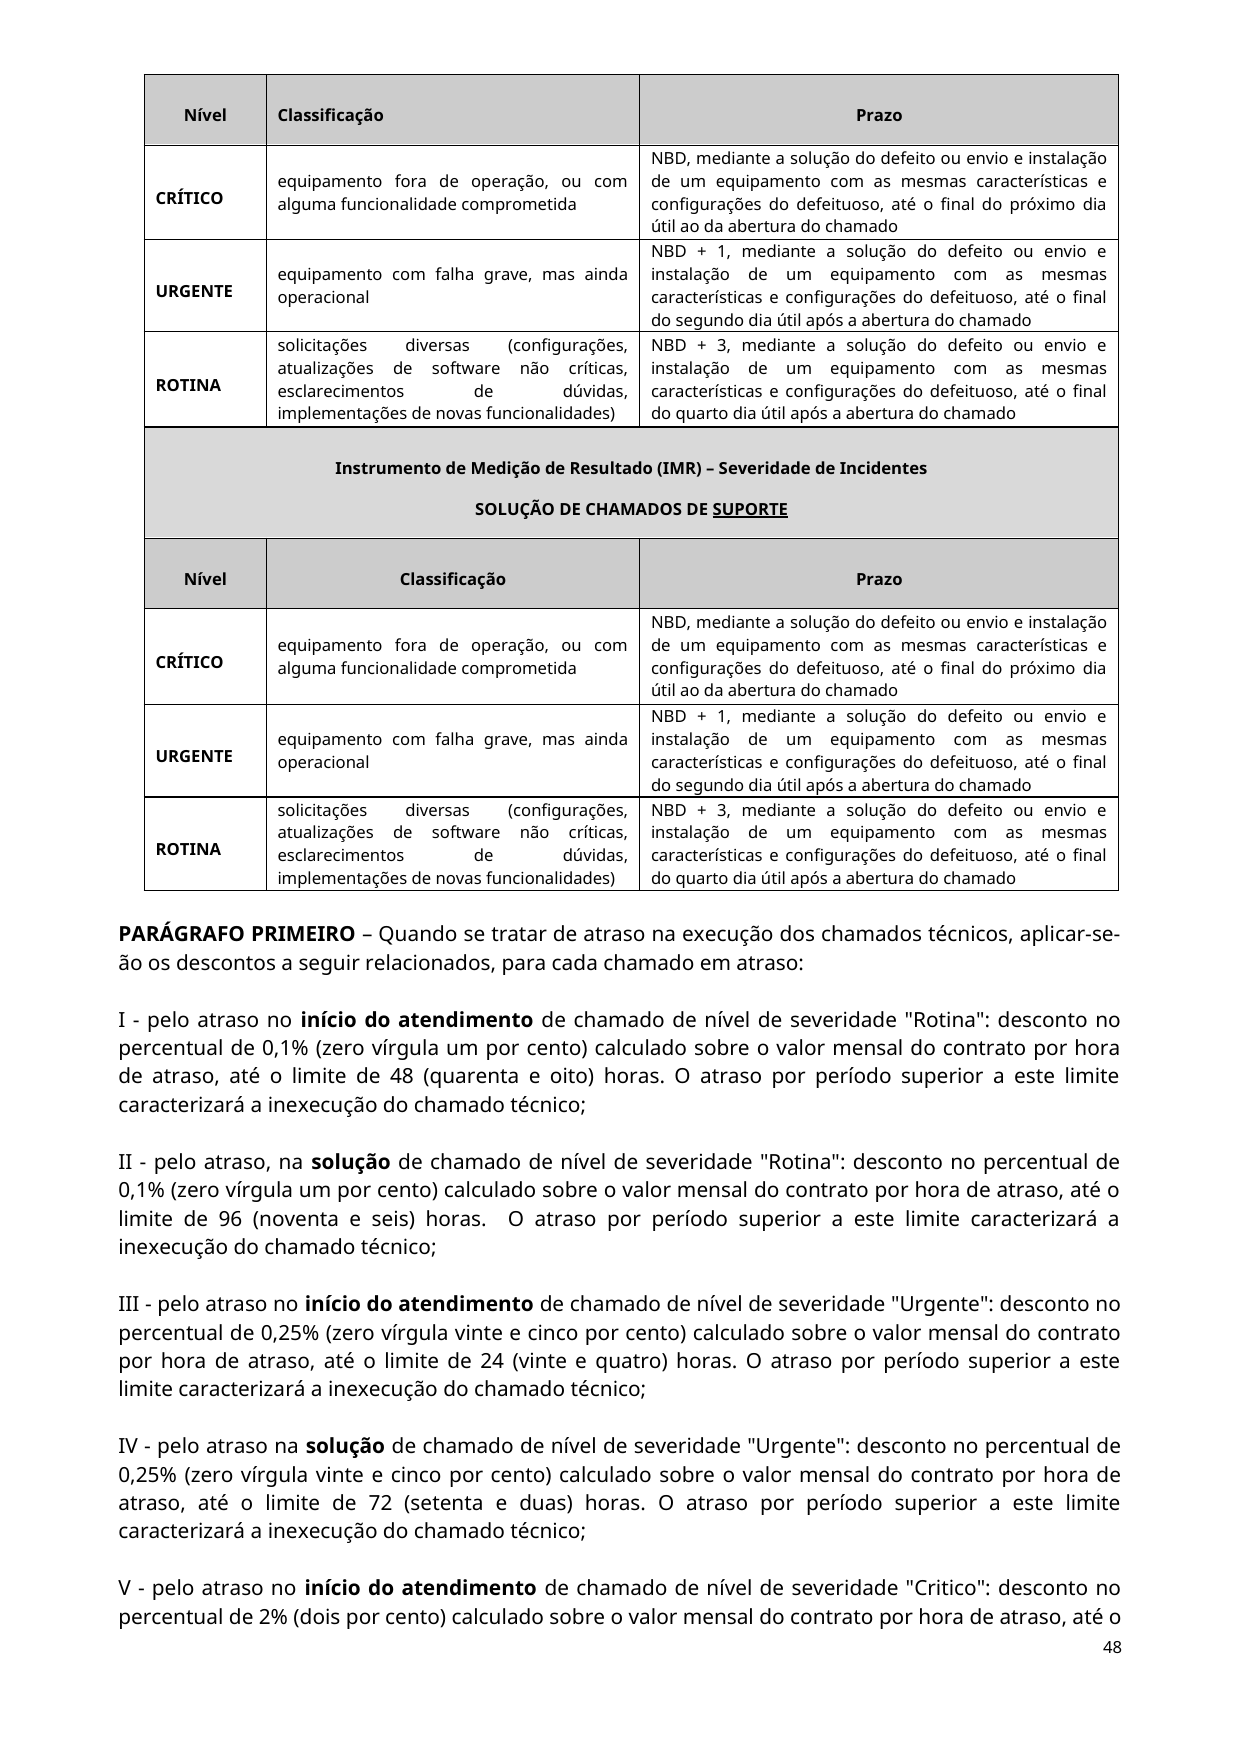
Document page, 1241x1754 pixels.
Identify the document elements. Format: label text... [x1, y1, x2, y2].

text IV - pelo atraso na solução de chamado de nível de severidade "Urgente": desconto no percentual de 0,25% (zero vírgula vinte e cinco por cento) calculado sobre o valor mensal do contrato por hora de atraso, até o limite de 72 (setenta e duas) horas. O atraso por período superior a este limite caracterizará a inexecução do chamado técnico; [118, 1431, 1122, 1545]
table_cell Prazo [640, 539, 1118, 608]
text PARÁGRAFO PRIMEIRO – Quando se tratar de atraso na execução dos chamados técnicos, aplicar-se-ão os descontos a seguir relacionados, para cada chamado em atraso: [118, 919, 1122, 976]
text V - pelo atraso no início do atendimento de chamado de nível de severidade "Critico": desconto no percentual de 2% (dois por cento) calculado sobre o valor mensal do contrato por hora de atraso, até o [118, 1573, 1122, 1630]
text I - pelo atraso no início do atendimento de chamado de nível de severidade "Rotina": desconto no percentual de 0,1% (zero vírgula um por cento) calculado sobre o valor mensal do contrato por hora de atraso, até o limite de 48 (quarenta e oito) horas. O atraso por período superior a este limite caracterizará a inexecução do chamado técnico; [118, 1005, 1122, 1118]
table_cell solicitações diversas (configurações, atualizações de software não críticas, esclarecimentos de dúvidas, implementações de novas funcionalidades) [267, 332, 639, 426]
table_cell solicitações diversas (configurações, atualizações de software não críticas, esclarecimentos de dúvidas, implementações de novas funcionalidades) [267, 798, 639, 890]
table_cell Classificação [267, 75, 639, 144]
table_cell NBD + 3, mediante a solução do defeito ou envio e instalação de um equipamento com as mesmas características e configurações do defeituoso, até o final do quarto dia útil após a abertura do chamado [640, 332, 1118, 426]
table_cell equipamento fora de operação, ou com alguma funcionalidade comprometida [267, 146, 639, 239]
table_cell equipamento com falha grave, mas ainda operacional [267, 240, 639, 331]
table_cell NBD, mediante a solução do defeito ou envio e instalação de um equipamento com as mesmas características e configurações do defeituoso, até o final do próximo dia útil ao da abertura do chamado [640, 609, 1118, 704]
table_cell CRÍTICO [145, 609, 266, 704]
table_cell NBD, mediante a solução do defeito ou envio e instalação de um equipamento com as mesmas características e configurações do defeituoso, até o final do próximo dia útil ao da abertura do chamado [640, 146, 1118, 239]
table_cell Prazo [640, 75, 1118, 144]
table_cell ROTINA [145, 332, 266, 426]
table_cell URGENTE [145, 705, 266, 796]
table_cell Nível [145, 539, 266, 608]
text III - pelo atraso no início do atendimento de chamado de nível de severidade "Urgente": desconto no percentual de 0,25% (zero vírgula vinte e cinco por cento) calculado sobre o valor mensal do contrato por hora de atraso, até o limite de 24 (vinte e quatro) horas. O atraso por período superior a este limite caracterizará a inexecução do chamado técnico; [118, 1289, 1122, 1403]
table_cell Instrumento de Medição de Resultado (IMR) – Severidade de Incidentes SOLUÇÃO DE CHAMADOS DE SUPORTE [145, 428, 1118, 537]
table_cell NBD + 1, mediante a solução do defeito ou envio e instalação de um equipamento com as mesmas características e configurações do defeituoso, até o final do segundo dia útil após a abertura do chamado [640, 240, 1118, 331]
table_cell ROTINA [145, 798, 266, 890]
table_cell URGENTE [145, 240, 266, 331]
table_cell equipamento fora de operação, ou com alguma funcionalidade comprometida [267, 609, 639, 704]
table_cell Classificação [267, 539, 639, 608]
table_cell Nível [145, 75, 266, 144]
table_cell CRÍTICO [145, 146, 266, 239]
table_cell equipamento com falha grave, mas ainda operacional [267, 705, 639, 796]
table_cell NBD + 1, mediante a solução do defeito ou envio e instalação de um equipamento com as mesmas características e configurações do defeituoso, até o final do segundo dia útil após a abertura do chamado [640, 705, 1118, 796]
table_cell NBD + 3, mediante a solução do defeito ou envio e instalação de um equipamento com as mesmas características e configurações do defeituoso, até o final do quarto dia útil após a abertura do chamado [640, 798, 1118, 890]
text II - pelo atraso, na solução de chamado de nível de severidade "Rotina": desconto no percentual de 0,1% (zero vírgula um por cento) calculado sobre o valor mensal do contrato por hora de atraso, até o limite de 96 (noventa e seis) horas. O atraso por período superior a este limite caracterizará a inexecução do chamado técnico; [118, 1147, 1122, 1261]
